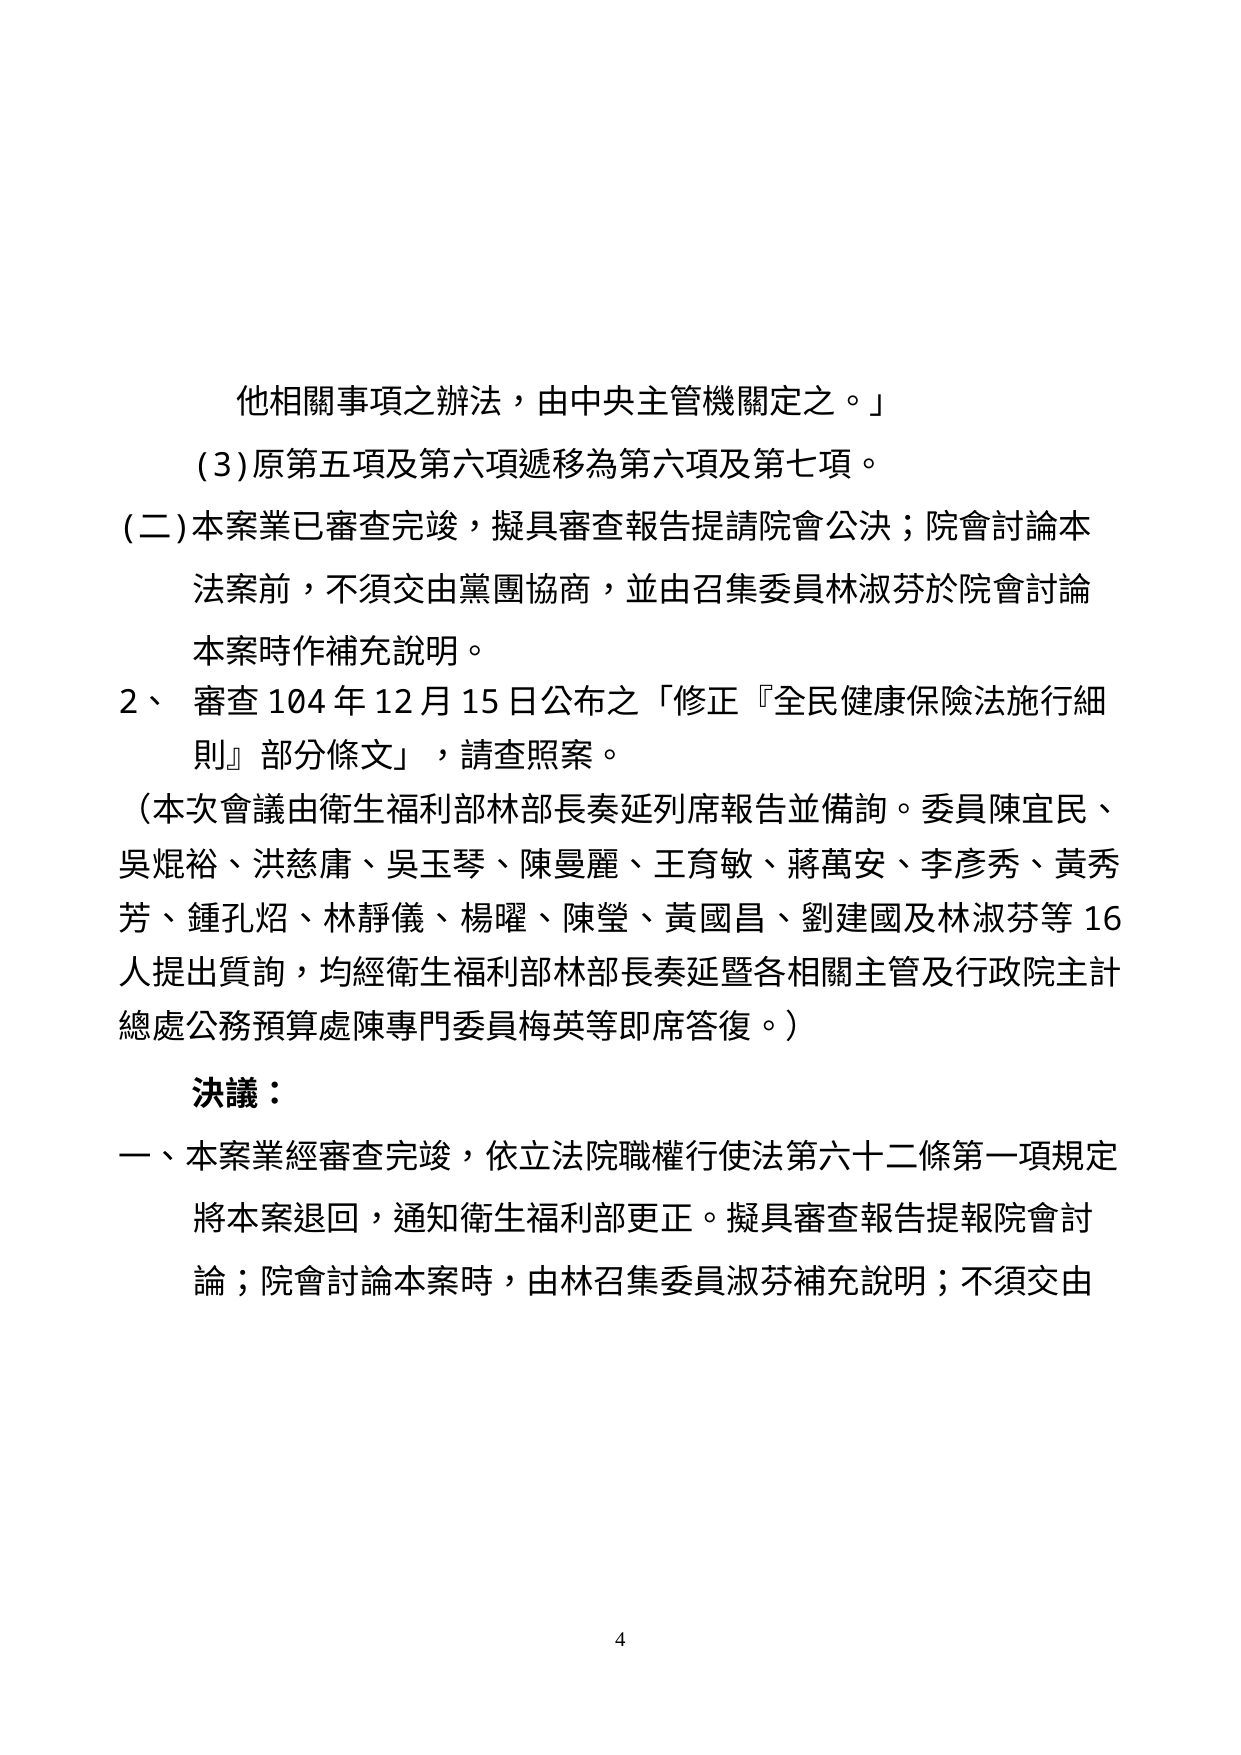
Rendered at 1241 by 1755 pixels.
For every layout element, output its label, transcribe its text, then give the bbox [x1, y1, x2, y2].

text 他相關事項之辦法，由中央主管機關定之。」 [192, 358, 1122, 420]
text 一、本案業經審查完竣，依立法院職權行使法第六十二條第一項規定將本案退回，通知衛生福利部更正。擬具審查報告提報院會討論；院會討論本案時，由林召集委員淑芬補充說明；不須交由 [118, 1112, 1122, 1299]
text (3)原第五項及第六項遞移為第六項及第七項。 [192, 420, 1122, 483]
list 審查104年12月15日公布之「修正『全民健康保險法施行細則』部分條文」，請查照案。 [118, 670, 1122, 778]
text (二)本案業已審查完竣，擬具審查報告提請院會公決；院會討論本法案前，不須交由黨團協商，並由召集委員林淑芬於院會討論本案時作補充說明。 [118, 483, 1122, 670]
text 決議： [191, 1049, 1122, 1112]
text （本次會議由衛生福利部林部長奏延列席報告並備詢。委員陳宜民、吳焜裕、洪慈庸、吳玉琴、陳曼麗、王育敏、蔣萬安、李彥秀、黃秀芳、鍾孔炤、林靜儀、楊曜、陳瑩、黃國昌、劉建國及林淑芬等16人提出質詢，均經衛生福利部林部長奏延暨各相關主管及行政院主計總處公務預算處陳專門委員梅英等即席答復。） [118, 778, 1122, 1049]
